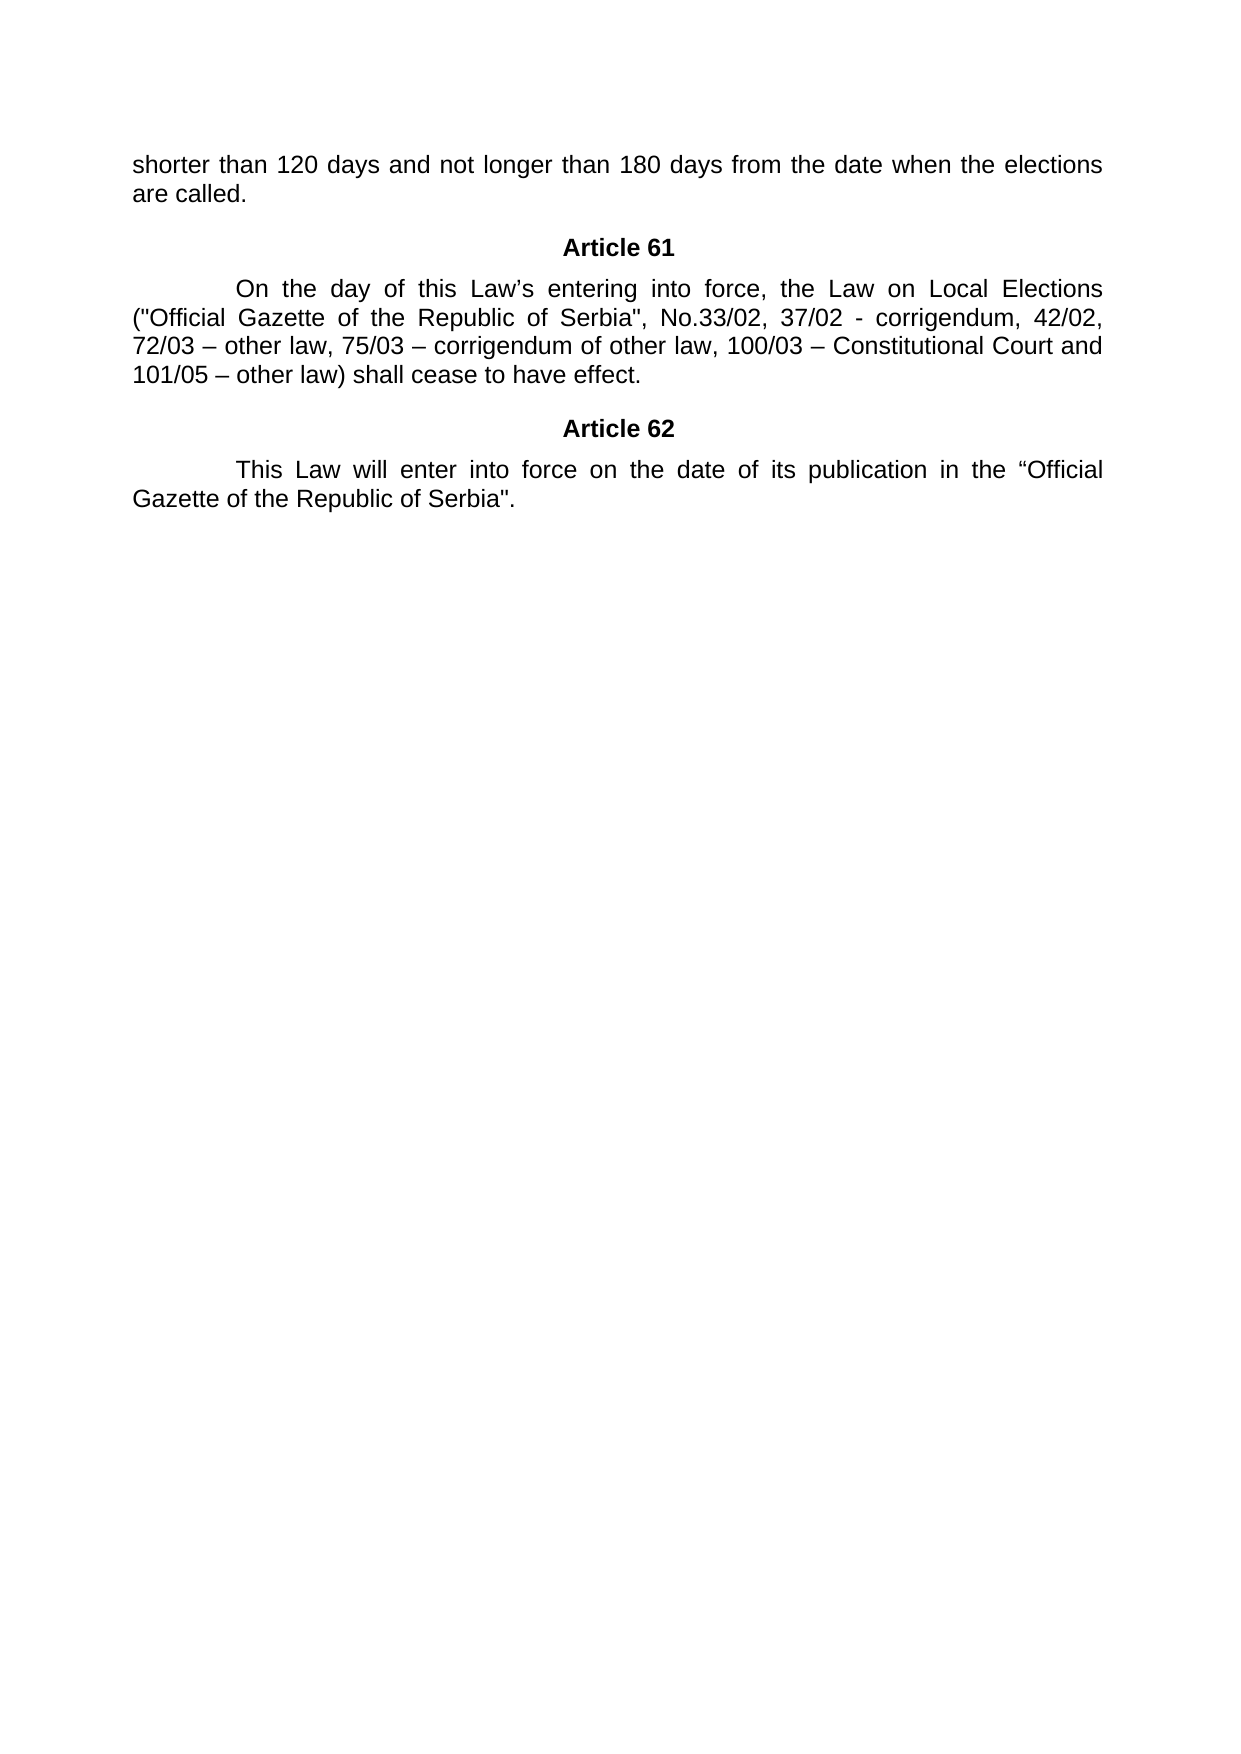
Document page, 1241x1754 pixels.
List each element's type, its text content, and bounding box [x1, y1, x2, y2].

text This Law will enter into force on the date of its publication in the “Official Gazette of the Republic of Serbia". [132, 455, 1106, 512]
text On the day of this Law’s entering into force, the Law on Local Elections ("Official Gazette of the Republic of Serbia", No.33/02, 37/02 - corrigendum, 42/02, 72/03 – other law, 75/03 – corrigendum of other law, 100/03 – Constitutional Court and 101/05 – other law) shall cease to have effect. [132, 274, 1106, 389]
text Article 61 [132, 232, 1106, 261]
text shorter than 120 days and not longer than 180 days from the date when the elections are called. [132, 150, 1106, 207]
text Article 62 [132, 414, 1106, 442]
